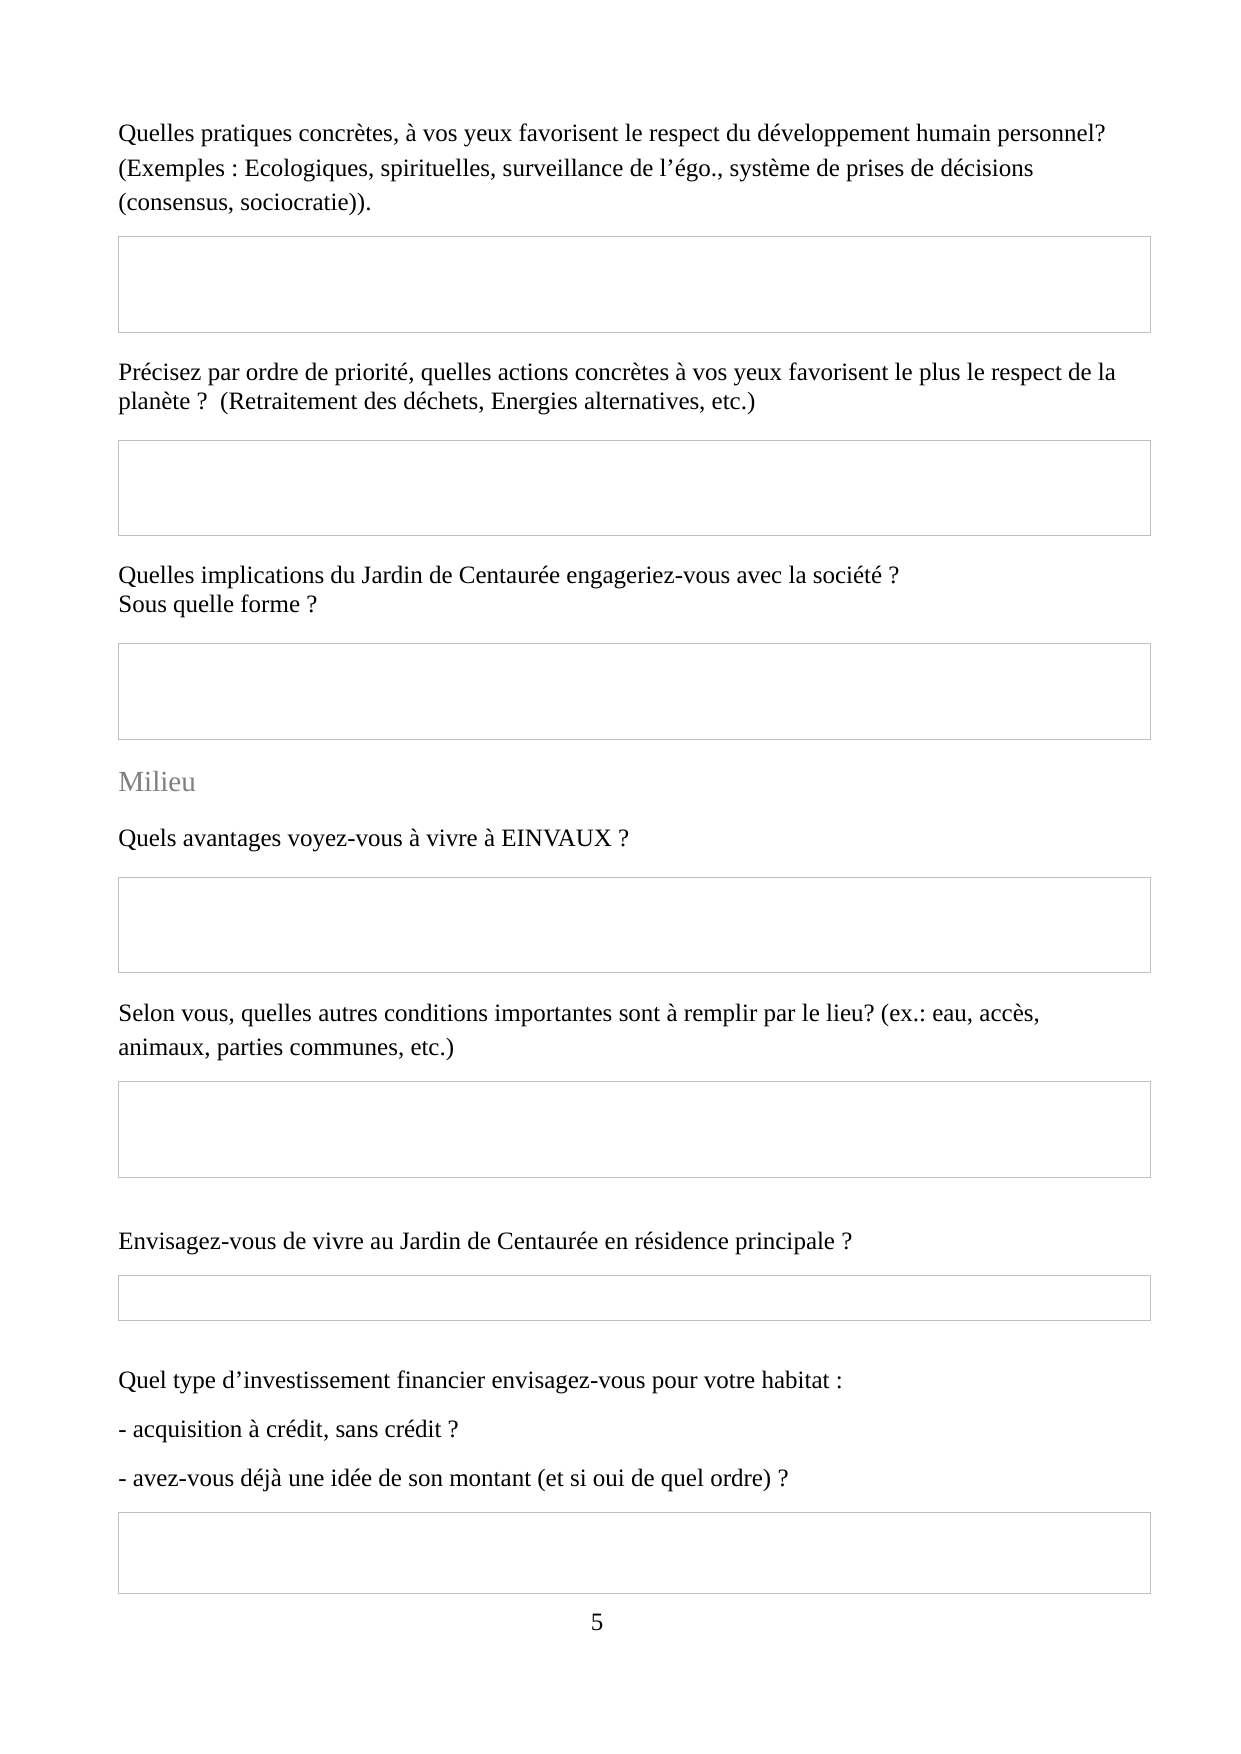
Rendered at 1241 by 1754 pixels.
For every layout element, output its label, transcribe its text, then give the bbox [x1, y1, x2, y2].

text Milieu [118, 764, 1122, 798]
text Envisagez-vous de vivre au Jardin de Centaurée en résidence principale ? [118, 1226, 1122, 1254]
text Quelles implications du Jardin de Centaurée engageriez-vous avec la société ? [118, 561, 1122, 589]
text Sous quelle forme ? [118, 589, 1122, 618]
text Quelles pratiques concrètes, à vos yeux favorisent le respect du développement humain personnel? (Exemples : Ecologiques, spirituelles, surveillance de l’égo., système de prises de décisions (consensus, sociocratie)). [118, 118, 1122, 216]
text Quels avantages voyez-vous à vivre à EINVAUX ? [118, 823, 1122, 852]
text Selon vous, quelles autres conditions importantes sont à remplir par le lieu? (ex.: eau, accès, animaux, parties communes, etc.) [118, 998, 1122, 1061]
text Quel type d’investissement financier envisagez-vous pour votre habitat : [118, 1365, 1122, 1394]
text - avez-vous déjà une idée de son montant (et si oui de quel ordre) ? [118, 1463, 1122, 1492]
text Précisez par ordre de priorité, quelles actions concrètes à vos yeux favorisent le plus le respect de la planète ? (Retraitement des déchets, Energies alternatives, etc.) [118, 357, 1122, 414]
text - acquisition à crédit, sans crédit ? [118, 1414, 1122, 1443]
